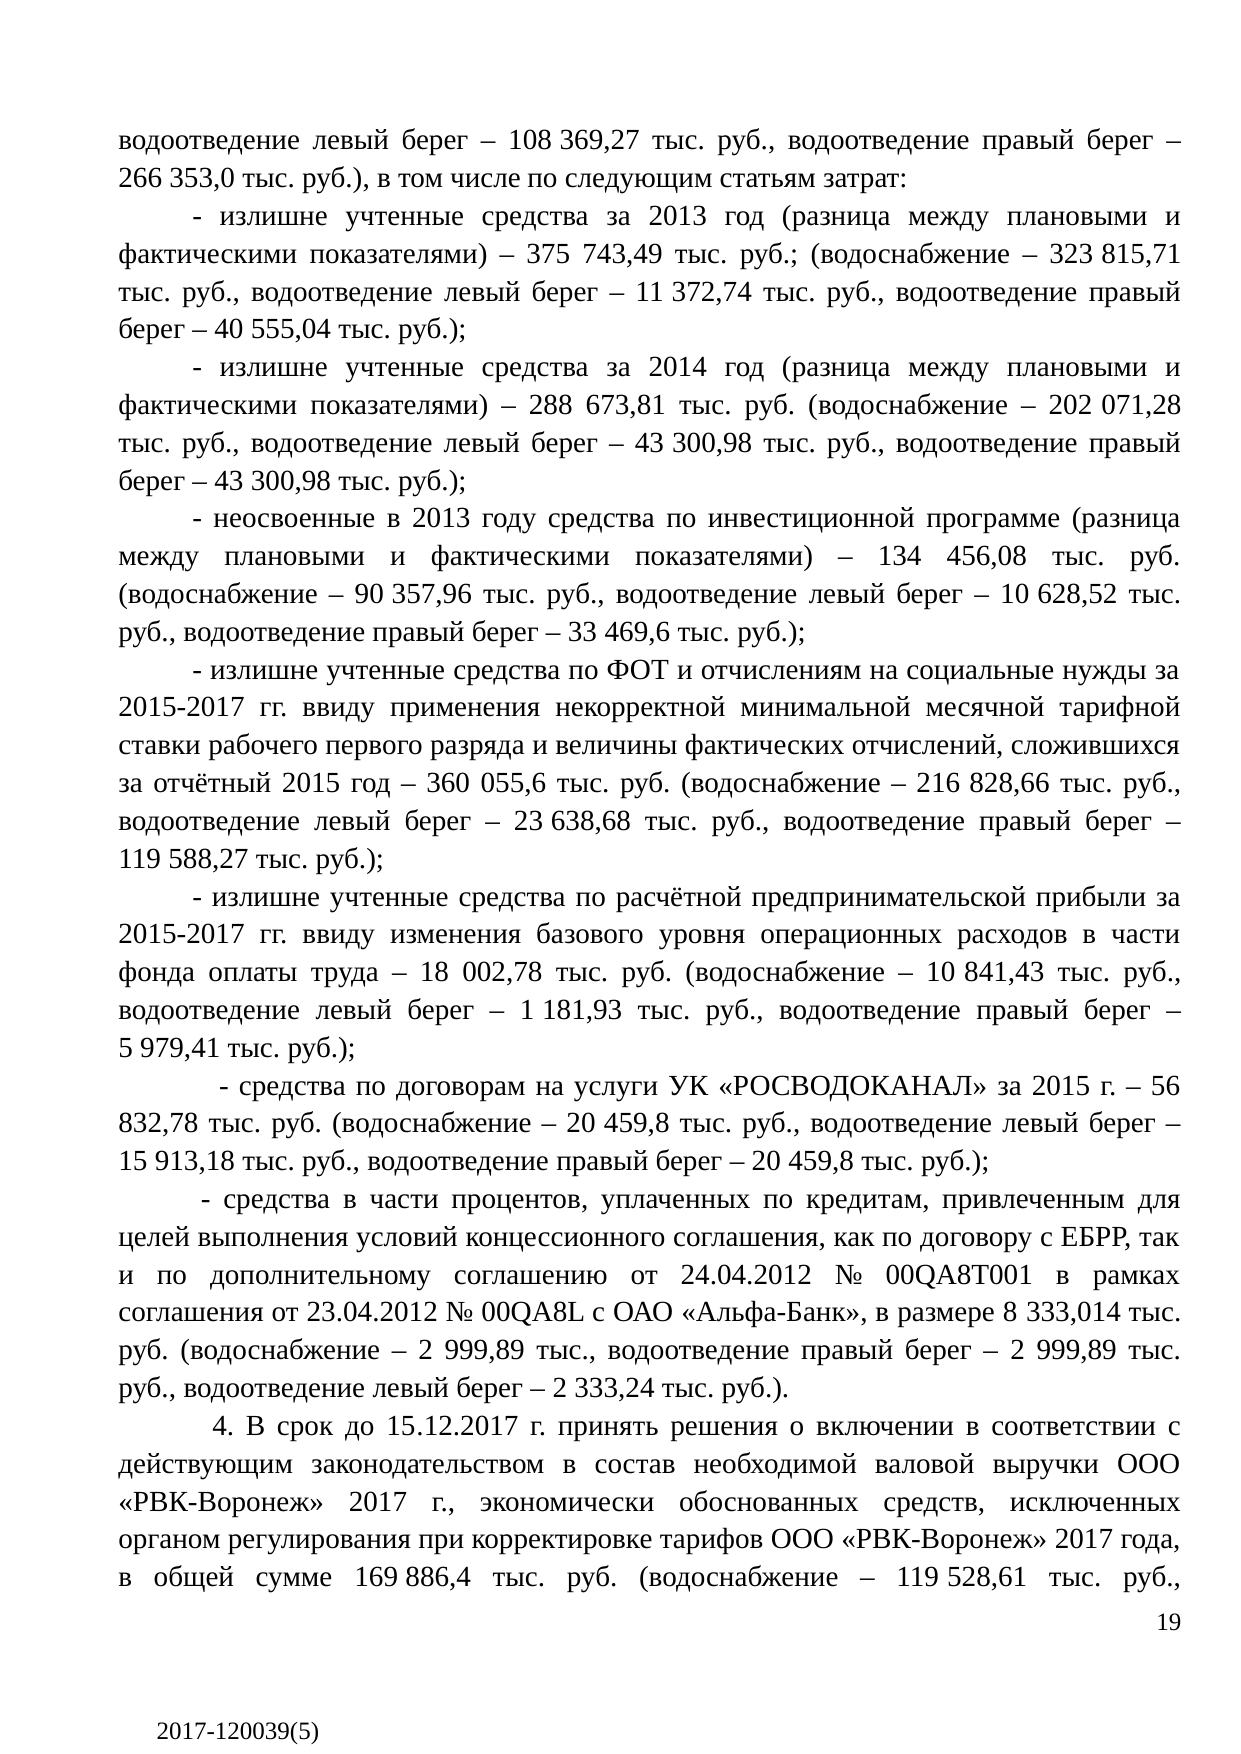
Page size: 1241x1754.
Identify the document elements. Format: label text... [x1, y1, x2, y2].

text - средства по договорам на услуги УК «РОСВОДОКАНАЛ» за 2015 г. – 56 832,78 тыс. руб. (водоснабжение – 20 459,8 тыс. руб., водоотведение левый берег – 15 913,18 тыс. руб., водоотведение правый берег – 20 459,8 тыс. руб.); [118, 1063, 1181, 1177]
text - излишне учтенные средства по расчётной предпринимательской прибыли за 2015-2017 гг. ввиду изменения базового уровня операционных расходов в части фонда оплаты труда – 18 002,78 тыс. руб. (водоснабжение – 10 841,43 тыс. руб., водоотведение левый берег – 1 181,93 тыс. руб., водоотведение правый берег – 5 979,41 тыс. руб.); [118, 874, 1181, 1063]
text - излишне учтенные средства за 2013 год (разница между плановыми и фактическими показателями) – 375 743,49 тыс. руб.; (водоснабжение – 323 815,71 тыс. руб., водоотведение левый берег – 11 372,74 тыс. руб., водоотведение правый берег – 40 555,04 тыс. руб.); [118, 194, 1181, 345]
list 4. В срок до 15.12.2017 г. принять решения о включении в соответствии с действующим законодательством в состав необходимой валовой выручки ООО «РВК-Воронеж» 2017 г., экономически обоснованных средств, исключенных органом регулирования при корректировке тарифов ООО «РВК-Воронеж» 2017 года, в общей сумме 169 886,4 тыс. руб. (водоснабжение – 119 528,61 тыс. руб., [118, 1404, 1181, 1593]
text - излишне учтенные средства за 2014 год (разница между плановыми и фактическими показателями) – 288 673,81 тыс. руб. (водоснабжение – 202 071,28 тыс. руб., водоотведение левый берег – 43 300,98 тыс. руб., водоотведение правый берег – 43 300,98 тыс. руб.); [118, 345, 1181, 496]
text водоотведение левый берег – 108 369,27 тыс. руб., водоотведение правый берег – 266 353,0 тыс. руб.), в том числе по следующим статьям затрат: [118, 118, 1181, 194]
text - средства в части процентов, уплаченных по кредитам, привлеченным для целей выполнения условий концессионного соглашения, как по договору с ЕБРР, так и по дополнительному соглашению от 24.04.2012 № 00QA8T001 в рамках соглашения от 23.04.2012 № 00QA8L с ОАО «Альфа-Банк», в размере 8 333,014 тыс. руб. (водоснабжение – 2 999,89 тыс., водоотведение правый берег – 2 999,89 тыс. руб., водоотведение левый берег – 2 333,24 тыс. руб.). [118, 1177, 1181, 1404]
text - неосвоенные в 2013 году средства по инвестиционной программе (разница между плановыми и фактическими показателями) – 134 456,08 тыс. руб. (водоснабжение – 90 357,96 тыс. руб., водоотведение левый берег – 10 628,52 тыс. руб., водоотведение правый берег – 33 469,6 тыс. руб.); [118, 496, 1181, 647]
text - излишне учтенные средства по ФОТ и отчислениям на социальные нужды за 2015-2017 гг. ввиду применения некорректной минимальной месячной тарифной ставки рабочего первого разряда и величины фактических отчислений, сложившихся за отчётный 2015 год – 360 055,6 тыс. руб. (водоснабжение – 216 828,66 тыс. руб., водоотведение левый берег – 23 638,68 тыс. руб., водоотведение правый берег – 119 588,27 тыс. руб.); [118, 647, 1181, 874]
